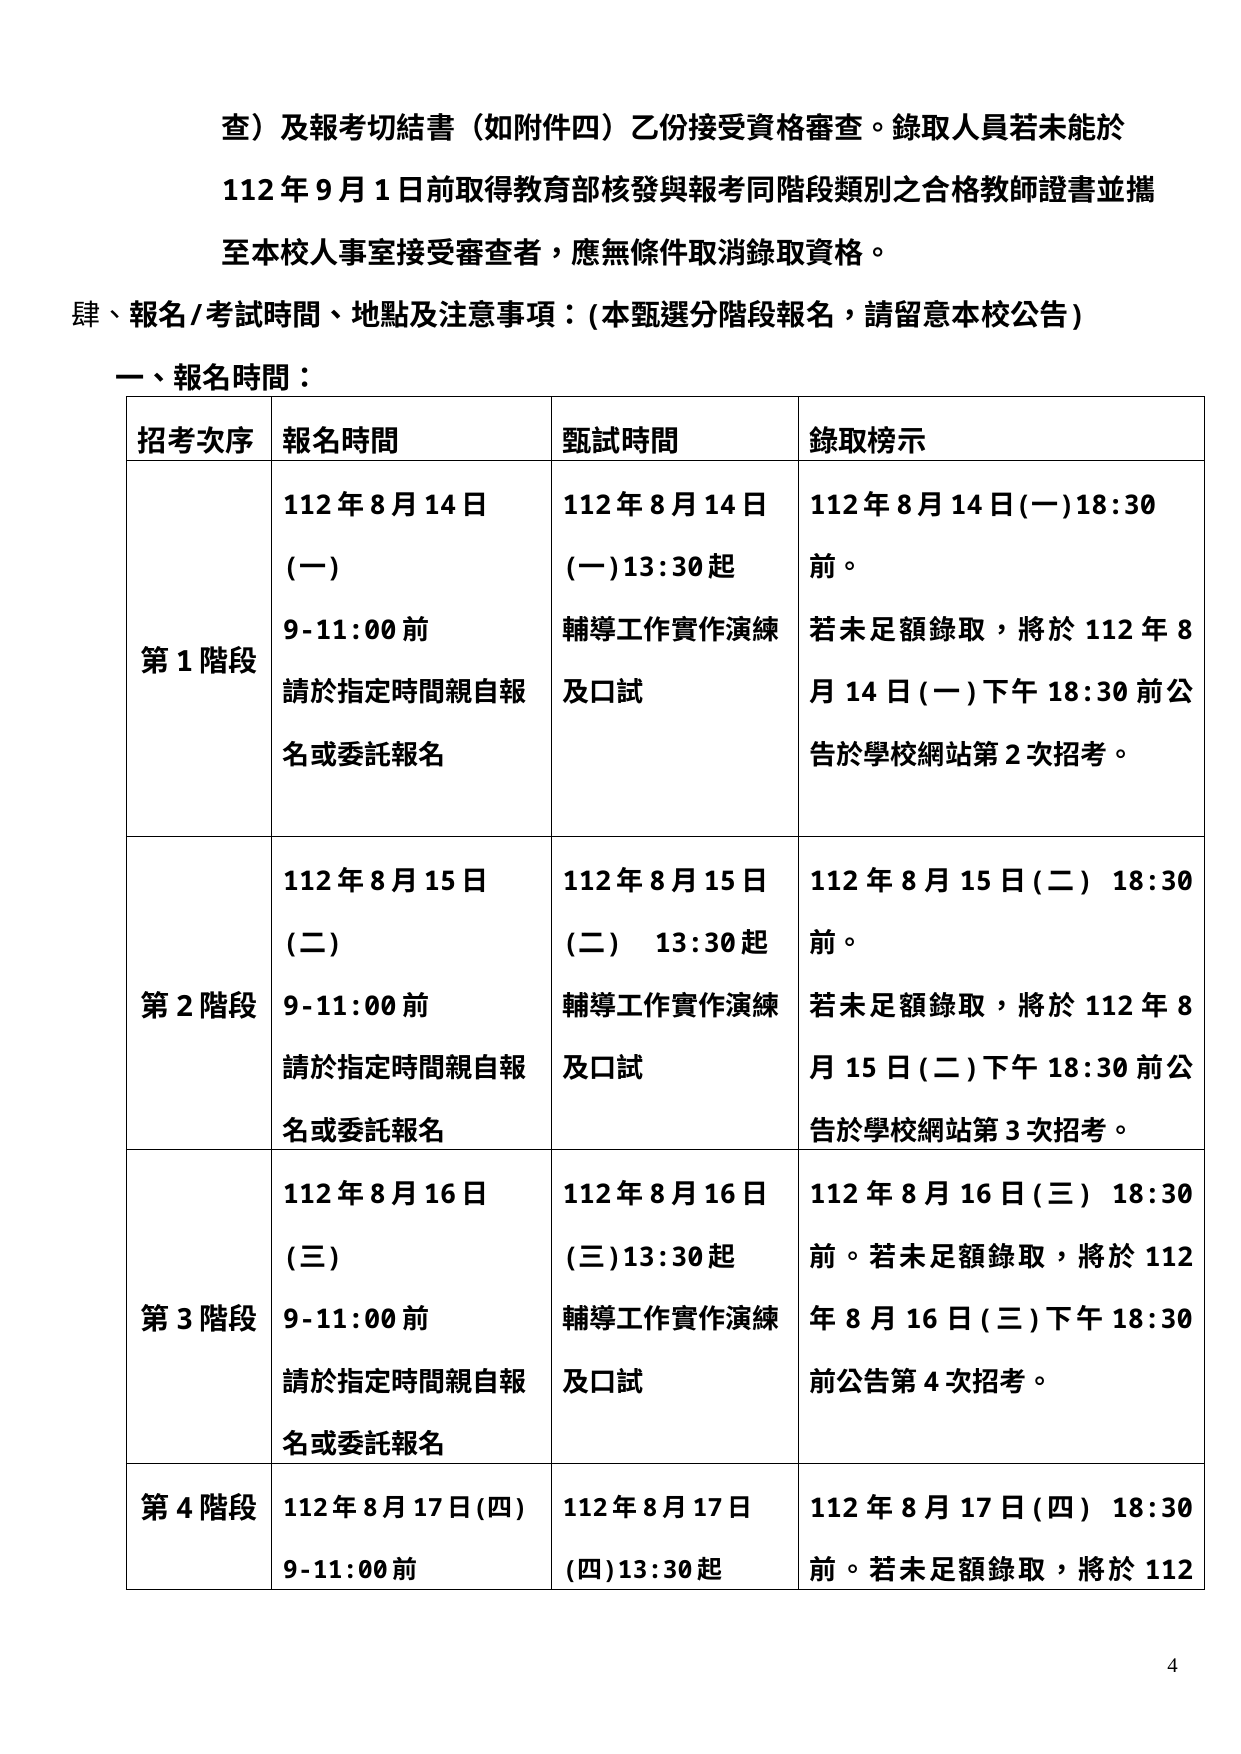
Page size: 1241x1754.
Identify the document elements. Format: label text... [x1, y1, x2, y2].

table_cell 第2階段 [127, 837, 271, 1149]
table_cell 112年8月14日(一) 9-11:00前 請於指定時間親自報名或委託報名 [272, 461, 551, 836]
table_cell 112年8月14日(一)18:30前。 若未足額錄取，將於112年8月14日(一)下午18:30前公告於學校網站第2次招考。 [799, 461, 1204, 836]
table_cell 112年8月17日(四)13:30起 [552, 1464, 798, 1589]
table_cell 112年8月15日(二) 13:30起 輔導工作實作演練及口試 [552, 837, 798, 1149]
table_cell 112年8月14日(一)13:30起 輔導工作實作演練及口試 [552, 461, 798, 836]
text 肆、報名/考試時間、地點及注意事項：(本甄選分階段報名，請留意本校公告) [71, 271, 1169, 334]
table_cell 112年8月16日(三)13:30起 輔導工作實作演練及口試 [552, 1150, 798, 1463]
table_header 錄取榜示 [799, 397, 1204, 460]
table_cell 第1階段 [127, 461, 271, 836]
text 查）及報考切結書（如附件四）乙份接受資格審查。錄取人員若未能於112年9月1日前取得教育部核發與報考同階段類別之合格教師證書並攜至本校人事室接受審查者，應無條件取消錄取資格。 [174, 84, 1169, 271]
text 一、報名時間： [115, 334, 1169, 396]
table_cell 第3階段 [127, 1150, 271, 1463]
table_cell 112年8月17日(四) 9-11:00前 [272, 1464, 551, 1589]
table_cell 112年8月15日(二) 9-11:00前 請於指定時間親自報名或委託報名 [272, 837, 551, 1149]
table_cell 112年8月16日(三) 9-11:00前 請於指定時間親自報名或委託報名 [272, 1150, 551, 1463]
table_cell 112年8月15日(二) 18:30前。 若未足額錄取，將於112年8月15日(二)下午18:30前公告於學校網站第3次招考。 [799, 837, 1204, 1149]
table_cell 112年8月17日(四) 18:30前。若未足額錄取，將於112 [799, 1464, 1204, 1589]
table_cell 第4階段 [127, 1464, 271, 1589]
table_header 報名時間 [272, 397, 551, 460]
table_header 招考次序 [127, 397, 271, 460]
table_header 甄試時間 [552, 397, 798, 460]
table_cell 112年8月16日(三) 18:30前。若未足額錄取，將於112年8月16日(三)下午18:30前公告第4次招考。 [799, 1150, 1204, 1463]
